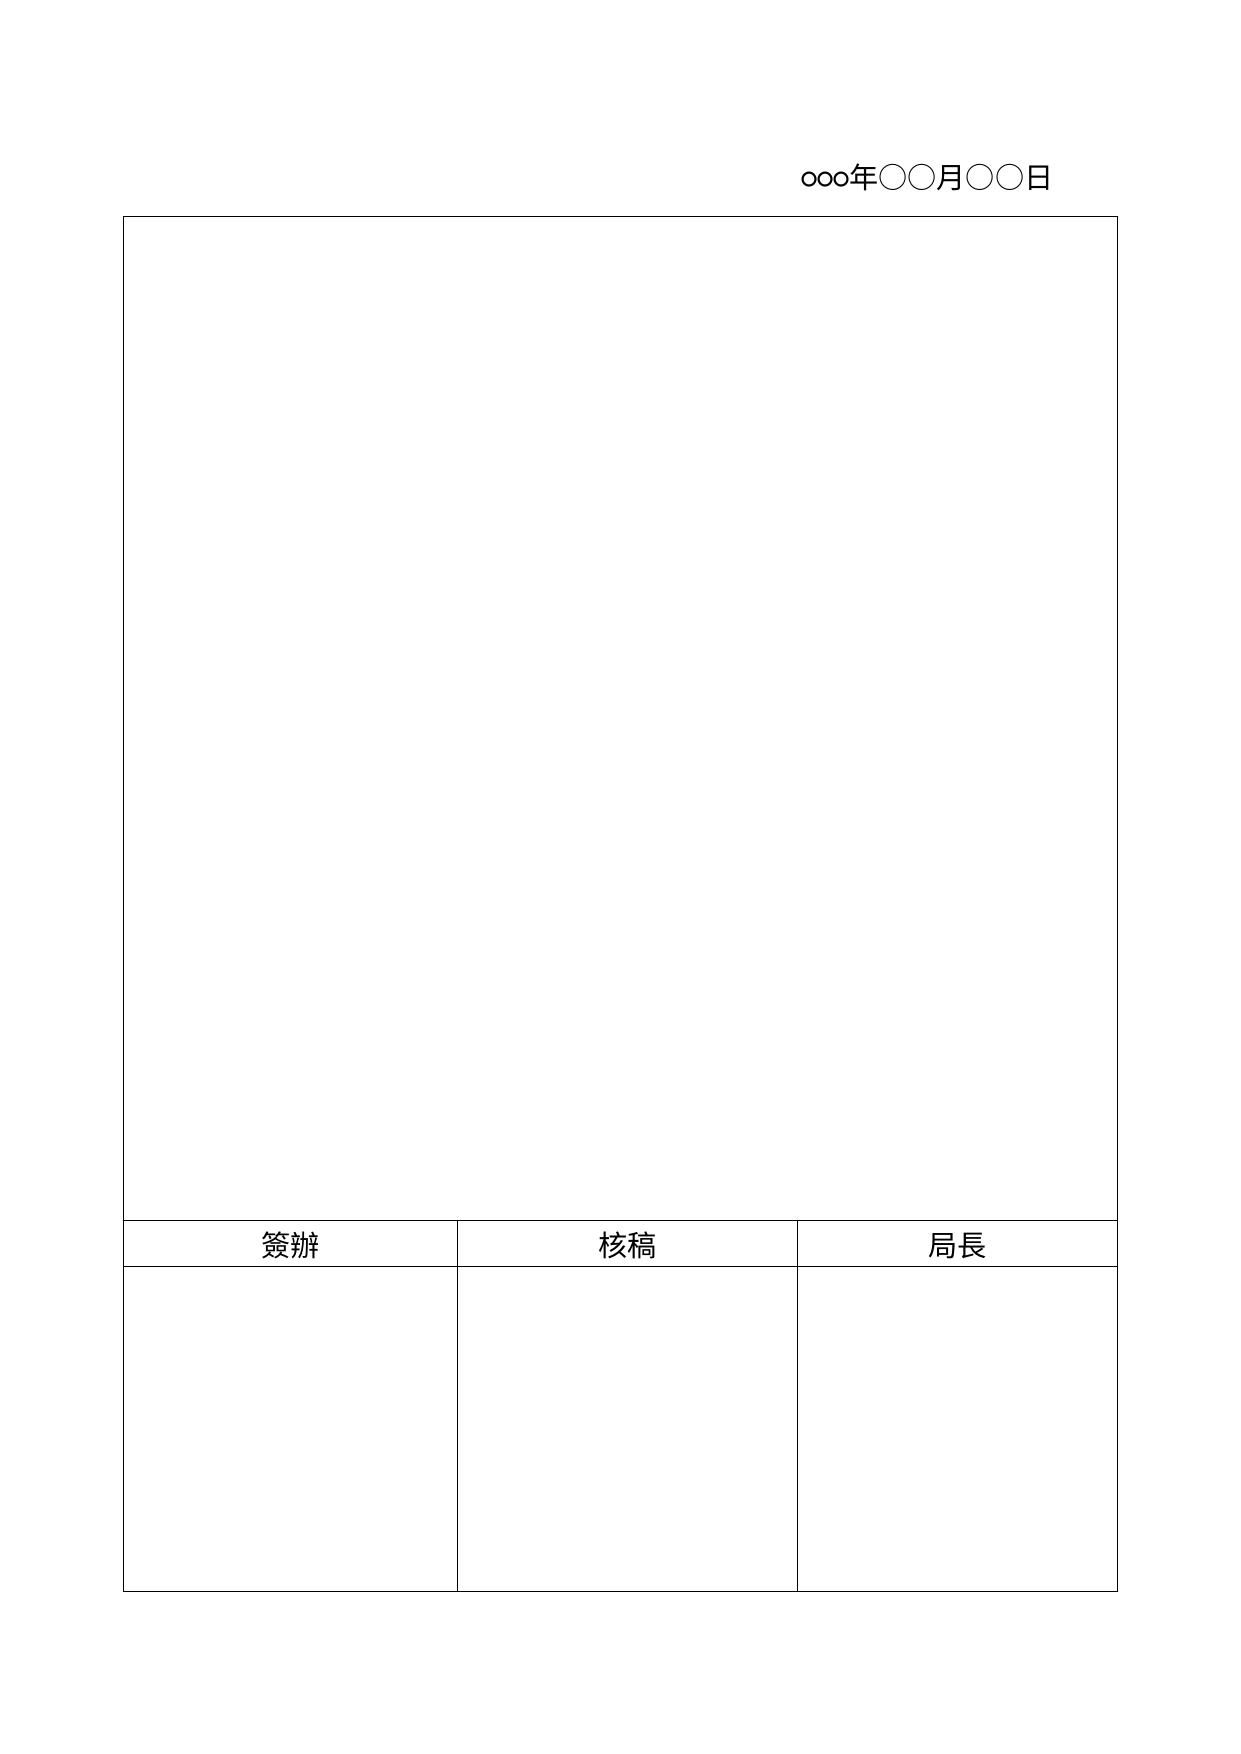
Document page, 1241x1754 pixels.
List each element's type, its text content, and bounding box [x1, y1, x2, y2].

table_cell [798, 1267, 1117, 1591]
text ○○○年○○月○○日 [187, 134, 1053, 197]
table_cell [458, 1267, 797, 1591]
table_cell 簽辦 [124, 1221, 457, 1266]
table_cell 核稿 [458, 1221, 797, 1266]
table_header [124, 217, 1117, 1219]
table_cell [124, 1267, 457, 1591]
table_cell 局長 [798, 1221, 1117, 1266]
